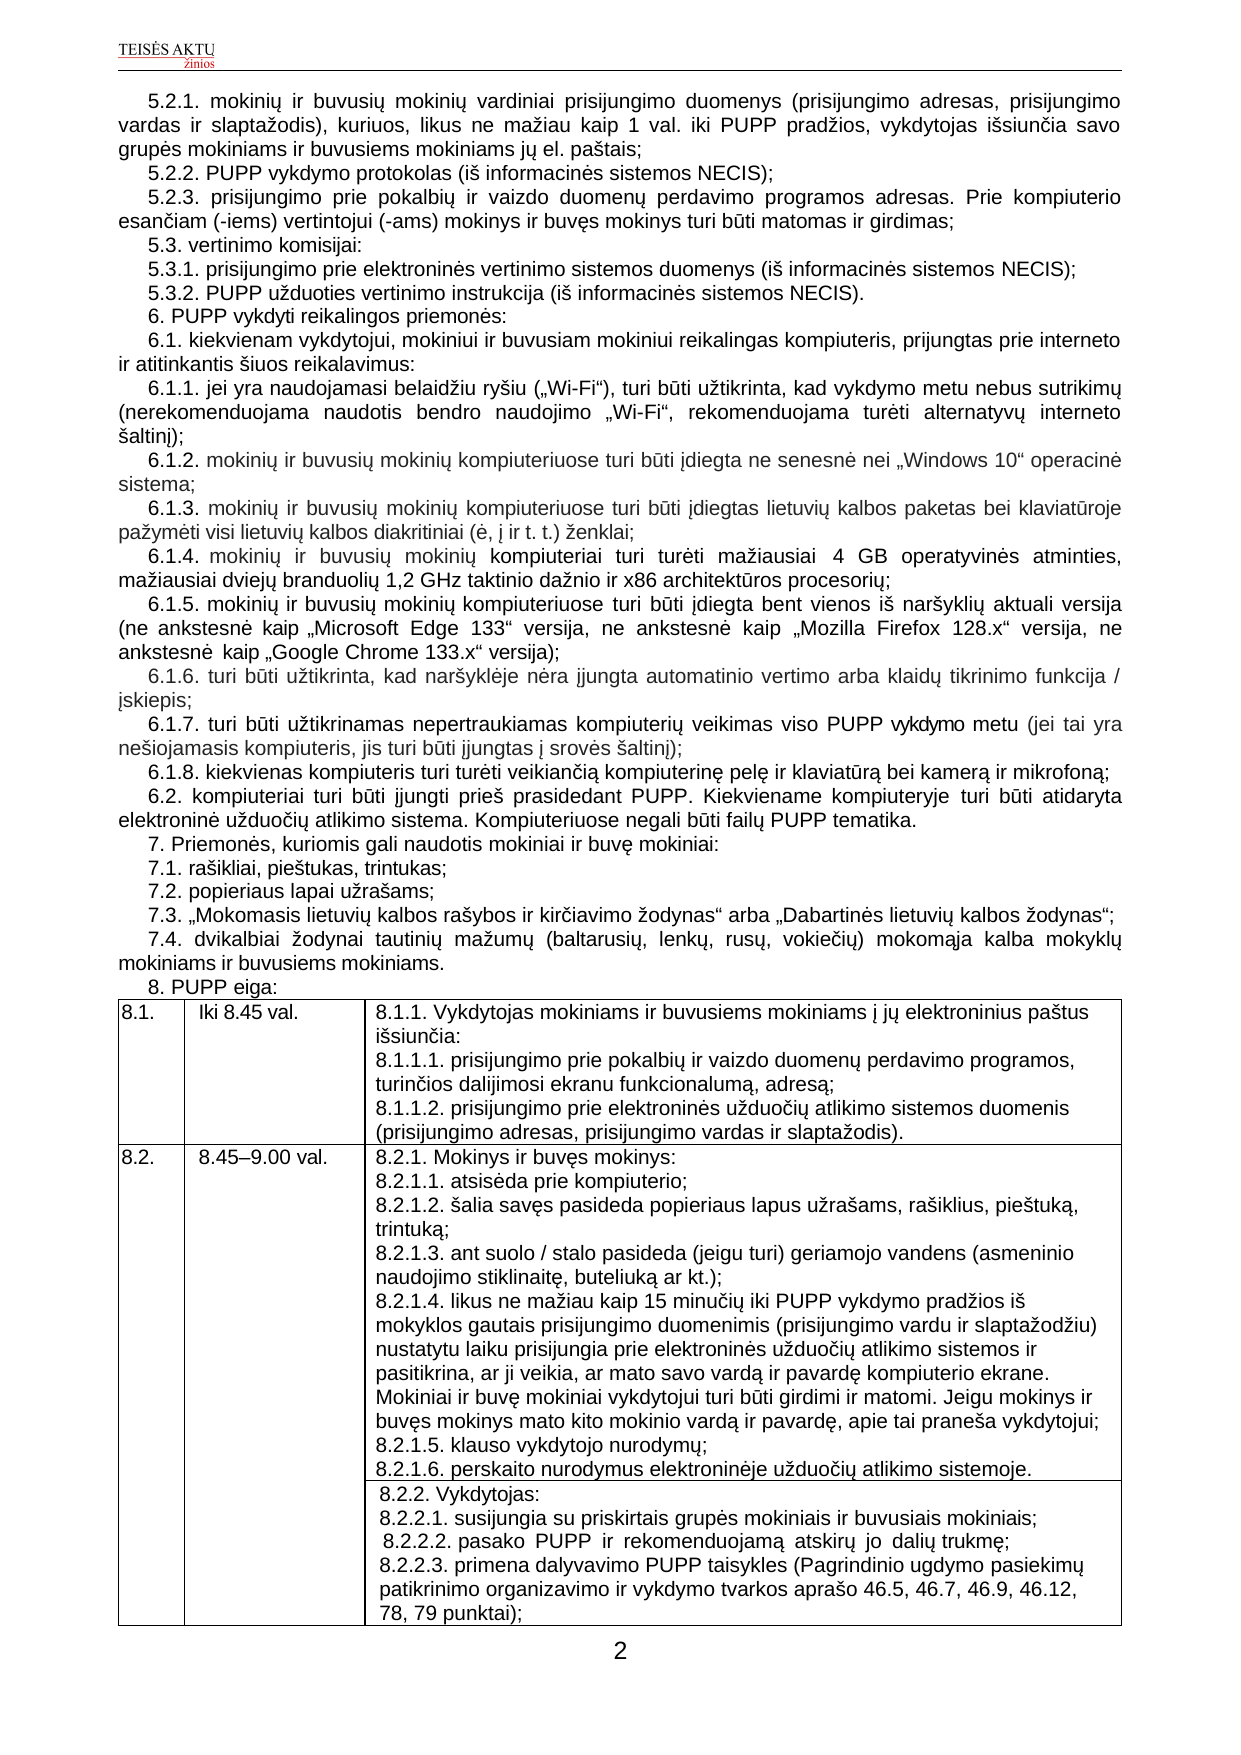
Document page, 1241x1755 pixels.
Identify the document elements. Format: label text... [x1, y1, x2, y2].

text 6.1.2. mokinių ir buvusių mokinių kompiuteriuose turi būti įdiegta ne senesnė nei „Windows 10“ operacinė sistema; [118, 448, 1122, 496]
text 5.2.3. prisijungimo prie pokalbių ir vaizdo duomenų perdavimo programos adresas. Prie kompiuterio esančiam (-iems) vertintojui (-ams) mokinys ir buvęs mokinys turi būti matomas ir girdimas; [118, 184, 1122, 232]
table_header Iki 8.45 val. [185, 1000, 364, 1144]
text 7.1. rašikliai, pieštukas, trintukas; [118, 855, 1122, 879]
table_cell 8.2.1. Mokinys ir buvęs mokinys: 8.2.1.1. atsisėda prie kompiuterio; 8.2.1.2. šalia savęs pasideda popieriaus lapus užrašams, rašiklius, pieštuką, trintuką; 8.2.1.3. ant suolo / stalo pasideda (jeigu turi) geriamojo vandens (asmeninio naudojimo stiklinaitę, buteliuką ar kt.); 8.2.1.4. likus ne mažiau kaip 15 minučių iki PUPP vykdymo pradžios iš mokyklos gautais prisijungimo duomenimis (prisijungimo vardu ir slaptažodžiu) nustatytu laiku prisijungia prie elektroninės užduočių atlikimo sistemos ir pasitikrina, ar ji veikia, ar mato savo vardą ir pavardę kompiuterio ekrane. Mokiniai ir buvę mokiniai vykdytojui turi būti girdimi ir matomi. Jeigu mokinys ir buvęs mokinys mato kito mokinio vardą ir pavardę, apie tai praneša vykdytojui; 8.2.1.5. klauso vykdytojo nurodymų; 8.2.1.6. perskaito nurodymus elektroninėje užduočių atlikimo sistemoje. [366, 1145, 1121, 1480]
text 5.2.2. PUPP vykdymo protokolas (iš informacinės sistemos NECIS); [118, 161, 1122, 184]
text 6.1.8. kiekvienas kompiuteris turi turėti veikiančią kompiuterinę pelę ir klaviatūrą bei kamerą ir mikrofoną; [118, 759, 1122, 783]
text 7.3. „Mokomasis lietuvių kalbos rašybos ir kirčiavimo žodynas“ arba „Dabartinės lietuvių kalbos žodynas“; [118, 903, 1122, 927]
table_header 8.1. [119, 1000, 184, 1144]
text 6.1.1. jei yra naudojamasi belaidžiu ryšiu („Wi-Fi“), turi būti užtikrinta, kad vykdymo metu nebus sutrikimų (nerekomenduojama naudotis bendro naudojimo „Wi-Fi“, rekomenduojama turėti alternatyvų interneto šaltinį); [118, 376, 1122, 448]
text 5.2.1. mokinių ir buvusių mokinių vardiniai prisijungimo duomenys (prisijungimo adresas, prisijungimo vardas ir slaptažodis), kuriuos, likus ne mažiau kaip 1 val. iki PUPP pradžios, vykdytojas išsiunčia savo grupės mokiniams ir buvusiems mokiniams jų el. paštais; [118, 89, 1122, 161]
table_cell 8.2. [119, 1145, 184, 1625]
text 6.1.4. mokinių ir buvusių mokinių kompiuteriai turi turėti mažiausiai 4 GB operatyvinės atminties, mažiausiai dviejų branduolių 1,2 GHz taktinio dažnio ir x86 architektūros procesorių; [118, 544, 1122, 592]
text 6. PUPP vykdyti reikalingos priemonės: [118, 304, 1122, 328]
text 5.3.1. prisijungimo prie elektroninės vertinimo sistemos duomenys (iš informacinės sistemos NECIS); [118, 256, 1122, 280]
text 6.1.3. mokinių ir buvusių mokinių kompiuteriuose turi būti įdiegtas lietuvių kalbos paketas bei klaviatūroje pažymėti visi lietuvių kalbos diakritiniai (ė, į ir t. t.) ženklai; [118, 496, 1122, 544]
table_cell 8.2.2. Vykdytojas: 8.2.2.1. susijungia su priskirtais grupės mokiniais ir buvusiais mokiniais; 8.2.2.2. pasako PUPP ir rekomenduojamą atskirų jo dalių trukmę; 8.2.2.3. primena dalyvavimo PUPP taisykles (Pagrindinio ugdymo pasiekimų patikrinimo organizavimo ir vykdymo tvarkos aprašo 46.5, 46.7, 46.9, 46.12, 78, 79 punktai); [366, 1481, 1121, 1625]
text 6.1. kiekvienam vykdytojui, mokiniui ir buvusiam mokiniui reikalingas kompiuteris, prijungtas prie interneto ir atitinkantis šiuos reikalavimus: [118, 328, 1122, 376]
text 5.3.2. PUPP užduoties vertinimo instrukcija (iš informacinės sistemos NECIS). [118, 280, 1122, 304]
text 7.4. dvikalbiai žodynai tautinių mažumų (baltarusių, lenkų, rusų, vokiečių) mokomąja kalba mokyklų mokiniams ir buvusiems mokiniams. [118, 927, 1122, 975]
text 7. Priemonės, kuriomis gali naudotis mokiniai ir buvę mokiniai: [118, 831, 1122, 855]
text 7.2. popieriaus lapai užrašams; [118, 879, 1122, 903]
text 8. PUPP eiga: [118, 975, 1122, 999]
table_cell 8.45–9.00 val. [185, 1145, 364, 1625]
table_header 8.1.1. Vykdytojas mokiniams ir buvusiems mokiniams į jų elektroninius paštus išsiunčia: 8.1.1.1. prisijungimo prie pokalbių ir vaizdo duomenų perdavimo programos, turinčios dalijimosi ekranu funkcionalumą, adresą; 8.1.1.2. prisijungimo prie elektroninės užduočių atlikimo sistemos duomenis (prisijungimo adresas, prisijungimo vardas ir slaptažodis). [366, 1000, 1121, 1144]
text 6.1.7. turi būti užtikrinamas nepertraukiamas kompiuterių veikimas viso PUPP vykdymo metu (jei tai yra nešiojamasis kompiuteris, jis turi būti įjungtas į srovės šaltinį); [118, 712, 1122, 759]
text 5.3. vertinimo komisijai: [118, 232, 1122, 256]
text 6.1.6. turi būti užtikrinta, kad naršyklėje nėra įjungta automatinio vertimo arba klaidų tikrinimo funkcija / įskiepis; [118, 664, 1122, 712]
text 6.2. kompiuteriai turi būti įjungti prieš prasidedant PUPP. Kiekviename kompiuteryje turi būti atidaryta elektroninė užduočių atlikimo sistema. Kompiuteriuose negali būti failų PUPP tematika. [118, 783, 1122, 831]
text 6.1.5. mokinių ir buvusių mokinių kompiuteriuose turi būti įdiegta bent vienos iš naršyklių aktuali versija (ne ankstesnė kaip „Microsoft Edge 133“ versija, ne ankstesnė kaip „Mozilla Firefox 128.x“ versija, ne ankstesnė kaip „Google Chrome 133.x“ versija); [118, 592, 1122, 664]
